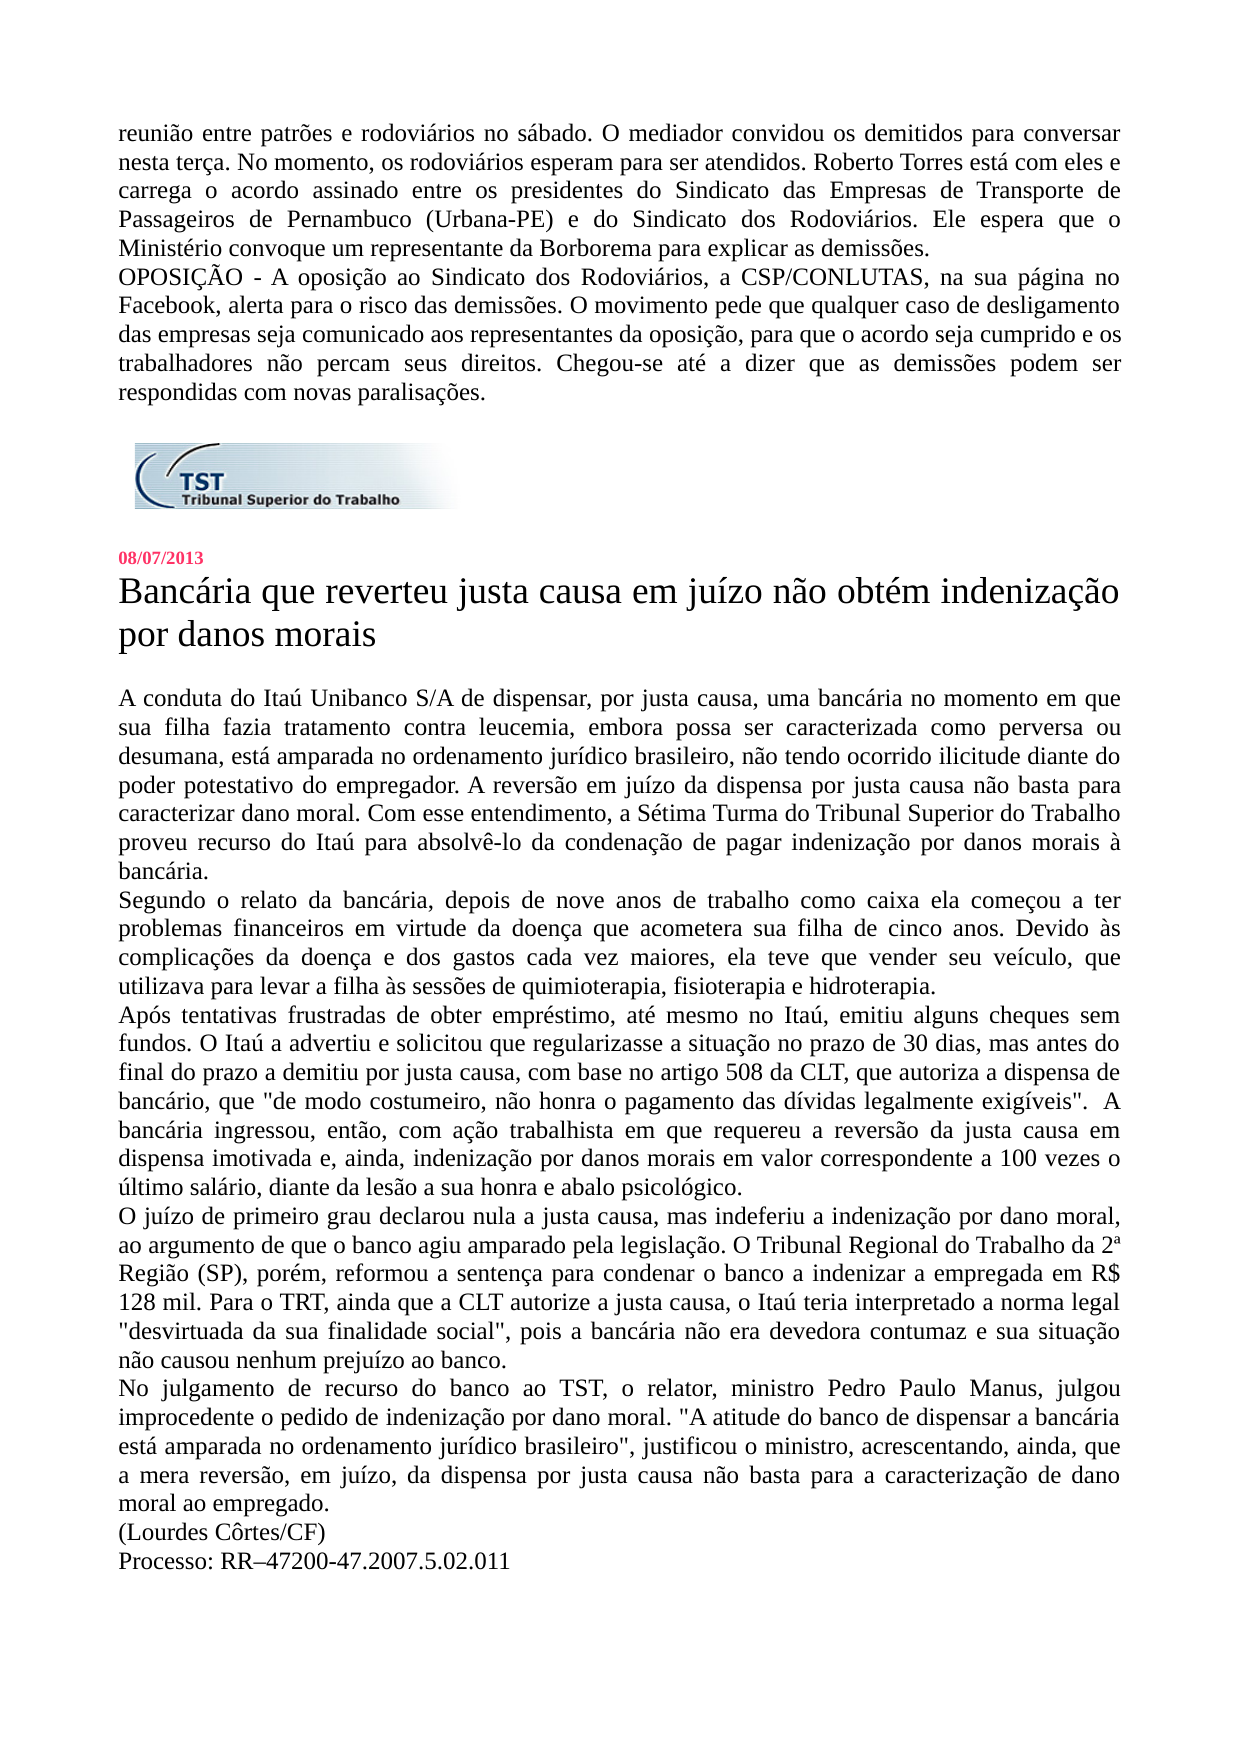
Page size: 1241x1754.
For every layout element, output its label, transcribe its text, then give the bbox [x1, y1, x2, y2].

text reunião entre patrões e rodoviários no sábado. O mediador convidou os demitidos para conversar nesta terça. No momento, os rodoviários esperam para ser atendidos. Roberto Torres está com eles e carrega o acordo assinado entre os presidentes do Sindicato das Empresas de Transporte de Passageiros de Pernambuco (Urbana-PE) e do Sindicato dos Rodoviários. Ele espera que o Ministério convoque um representante da Borborema para explicar as demissões. [118, 118, 1122, 262]
picture [134, 443, 477, 510]
text O juízo de primeiro grau declarou nula a justa causa, mas indeferiu a indenização por dano moral, ao argumento de que o banco agiu amparado pela legislação. O Tribunal Regional do Trabalho da 2ª Região (SP), porém, reformou a sentença para condenar o banco a indenizar a empregada em R$ 128 mil. Para o TRT, ainda que a CLT autorize a justa causa, o Itaú teria interpretado a norma legal "desvirtuada da sua finalidade social", pois a bancária não era devedora contumaz e sua situação não causou nenhum prejuízo ao banco. [118, 1201, 1122, 1373]
text Bancária que reverteu justa causa em juízo não obtém indenização por danos morais [118, 568, 1122, 655]
text A conduta do Itaú Unibanco S/A de dispensar, por justa causa, uma bancária no momento em que sua filha fazia tratamento contra leucemia, embora possa ser caracterizada como perversa ou desumana, está amparada no ordenamento jurídico brasileiro, não tendo ocorrido ilicitude diante do poder potestativo do empregador. A reversão em juízo da dispensa por justa causa não basta para caracterizar dano moral. Com esse entendimento, a Sétima Turma do Tribunal Superior do Trabalho proveu recurso do Itaú para absolvê-lo da condenação de pagar indenização por danos morais à bancária. [118, 683, 1122, 885]
text Após tentativas frustradas de obter empréstimo, até mesmo no Itaú, emitiu alguns cheques sem fundos. O Itaú a advertiu e solicitou que regularizasse a situação no prazo de 30 dias, mas antes do final do prazo a demitiu por justa causa, com base no artigo 508 da CLT, que autoriza a dispensa de bancário, que "de modo costumeiro, não honra o pagamento das dívidas legalmente exigíveis". A bancária ingressou, então, com ação trabalhista em que requereu a reversão da justa causa em dispensa imotivada e, ainda, indenização por danos morais em valor correspondente a 100 vezes o último salário, diante da lesão a sua honra e abalo psicológico. [118, 1000, 1122, 1201]
text OPOSIÇÃO - A oposição ao Sindicato dos Rodoviários, a CSP/CONLUTAS, na sua página no Facebook, alerta para o risco das demissões. O movimento pede que qualquer caso de desligamento das empresas seja comunicado aos representantes da oposição, para que o acordo seja cumprido e os trabalhadores não percam seus direitos. Chegou-se até a dizer que as demissões podem ser respondidas com novas paralisações. [118, 262, 1122, 406]
text (Lourdes Côrtes/CF) [118, 1517, 1122, 1546]
text No julgamento de recurso do banco ao TST, o relator, ministro Pedro Paulo Manus, julgou improcedente o pedido de indenização por dano moral. "A atitude do banco de dispensar a bancária está amparada no ordenamento jurídico brasileiro", justificou o ministro, acrescentando, ainda, que a mera reversão, em juízo, da dispensa por justa causa não basta para a caracterização de dano moral ao empregado. [118, 1373, 1122, 1517]
text Segundo o relato da bancária, depois de nove anos de trabalho como caixa ela começou a ter problemas financeiros em virtude da doença que acometera sua filha de cinco anos. Devido às complicações da doença e dos gastos cada vez maiores, ela teve que vender seu veículo, que utilizava para levar a filha às sessões de quimioterapia, fisioterapia e hidroterapia. [118, 885, 1122, 1000]
text Processo: RR–47200-47.2007.5.02.011 [118, 1546, 1122, 1575]
text 08/07/2013 [118, 547, 1122, 568]
